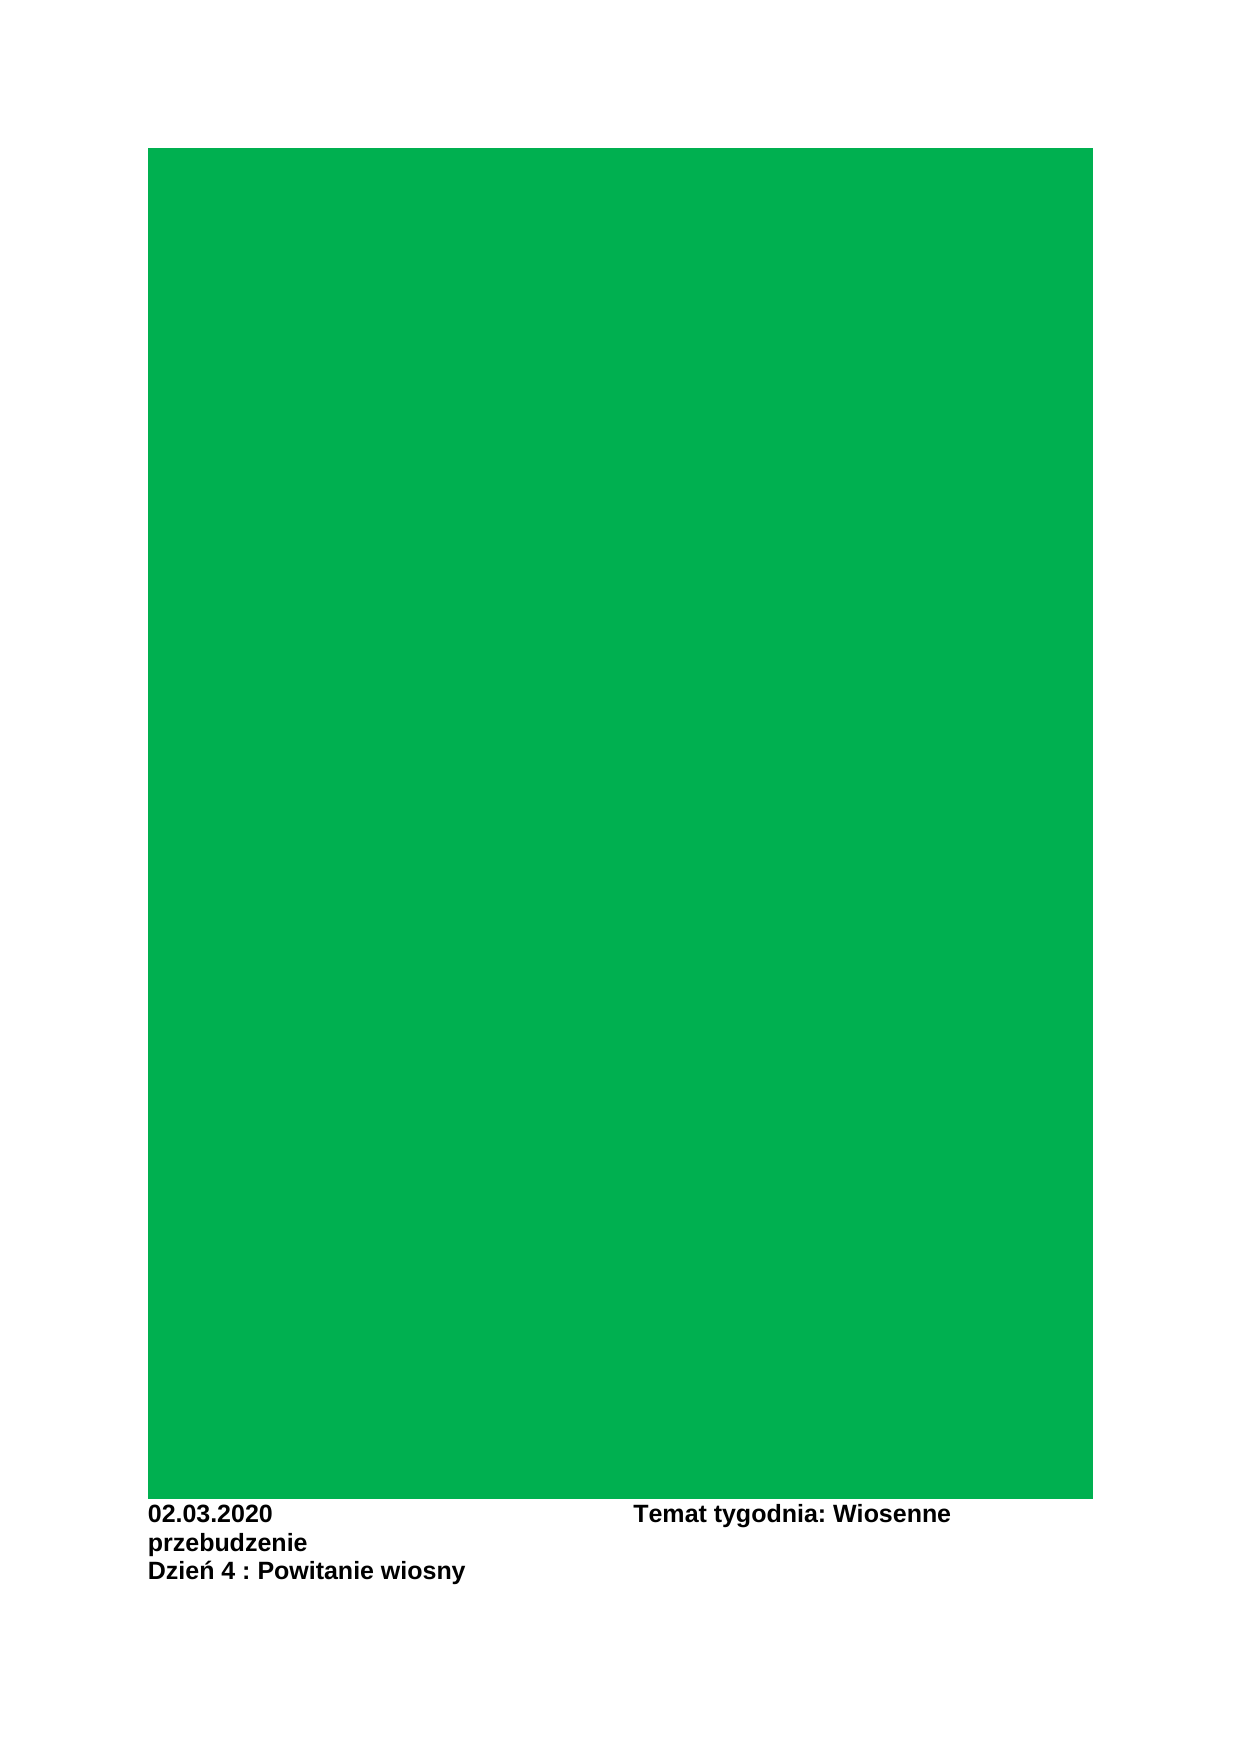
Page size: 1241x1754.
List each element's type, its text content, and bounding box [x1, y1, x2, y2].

text Dzień 4 : Powitanie wiosny [148, 1556, 1093, 1585]
text 02.03.2020 Temat tygodnia: Wiosenne przebudzenie [148, 1499, 1093, 1556]
